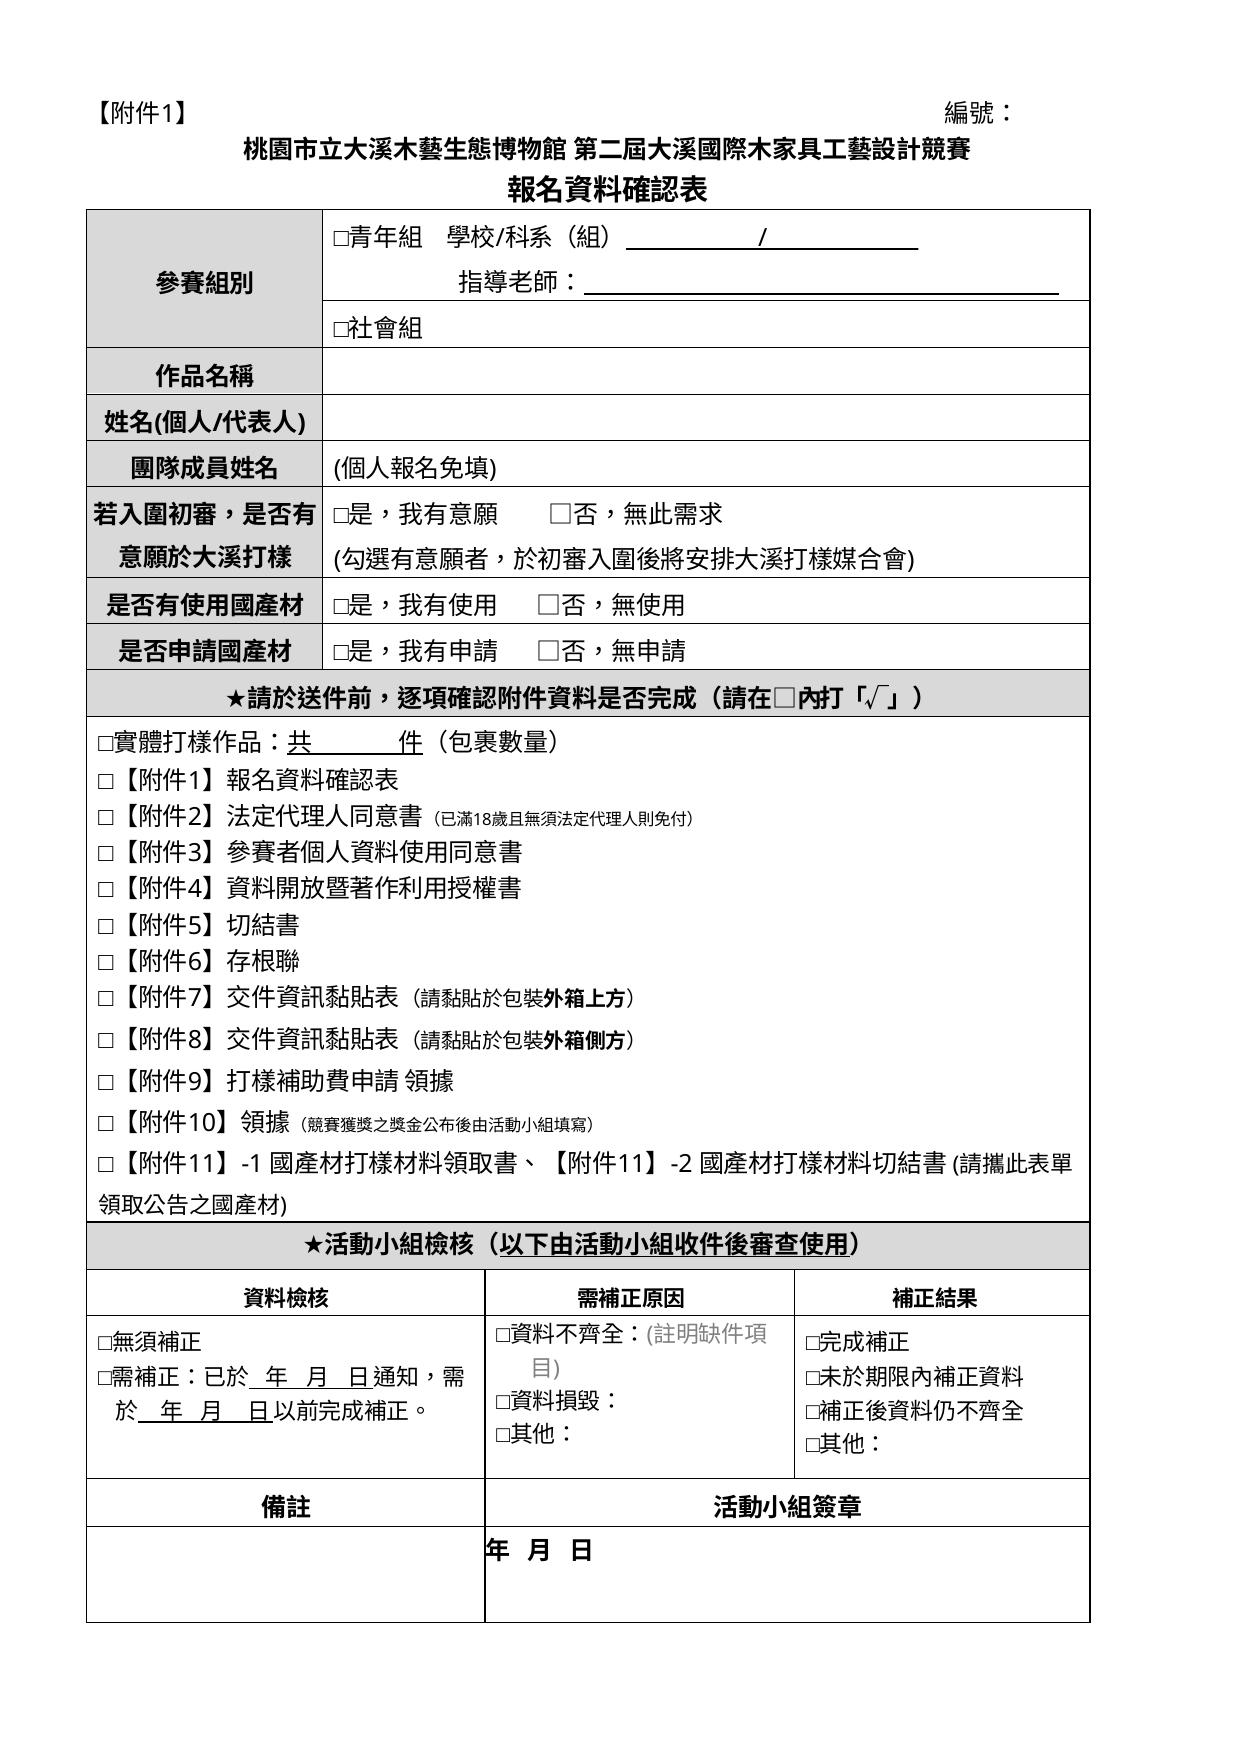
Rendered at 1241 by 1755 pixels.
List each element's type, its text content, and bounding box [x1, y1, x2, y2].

table_cell 是否有使用國產材 [87, 578, 322, 623]
table_cell □完成補正 □未於期限內補正資料 □補正後資料仍不齊全 □其他： [795, 1316, 1089, 1478]
table_cell 年 月 日 [486, 1527, 1089, 1622]
table_cell □資料不齊全：(註明缺件項目) □資料損毀： □其他： [486, 1316, 794, 1478]
table_cell [323, 395, 1089, 440]
table_cell 作品名稱 [87, 348, 322, 393]
table_header □青年組 學校/科系（組） / 指導老師： [323, 210, 1089, 300]
table_cell □是，我有使用 □否，無使用 [323, 578, 1089, 623]
table_cell 需補正原因 [486, 1270, 794, 1315]
table_cell 姓名(個人/代表人) [87, 395, 322, 440]
table_cell □社會組 [323, 301, 1089, 347]
table_cell ★活動小組檢核（以下由活動小組收件後審查使用） [87, 1223, 1089, 1269]
table_cell □無須補正 □需補正：已於 年 月 日通知，需於 年 月 日以前完成補正。 [87, 1316, 484, 1478]
table_cell 若入圍初審，是否有意願於大溪打樣 [87, 487, 322, 577]
table_cell 補正結果 [795, 1270, 1089, 1315]
table_cell □是，我有意願 □否，無此需求 (勾選有意願者，於初審入圍後將安排大溪打樣媒合會) [323, 487, 1089, 577]
table_cell 團隊成員姓名 [87, 441, 322, 486]
subtitle 報名資料確認表 [74, 166, 1142, 209]
text 【附件1】 編號： [86, 94, 1167, 130]
table_cell □是，我有申請 □否，無申請 [323, 624, 1089, 669]
table_cell [87, 1527, 484, 1622]
table_cell 活動小組簽章 [486, 1479, 1089, 1526]
table_cell 備註 [87, 1479, 484, 1526]
table_cell 資料檢核 [87, 1270, 484, 1315]
table_cell 是否申請國產材 [87, 624, 322, 669]
table_cell □實體打樣作品：共 件（包裹數量） □【附件1】報名資料確認表 □【附件2】法定代理人同意書（已滿18歲且無須法定代理人則免付） □【附件3】參賽者個人資料使用同意書 □【附件4】資料開放暨著作利用授權書 □【附件5】切結書 □【附件6】存根聯 □【附件7】交件資訊黏貼表（請黏貼於包裝外箱上方） □【附件8】交件資訊黏貼表（請黏貼於包裝外箱側方） □【附件9】打樣補助費申請 領據 □【附件10】領據（競賽獲獎之獎金公布後由活動小組填寫） □【附件11】-1 國產材打樣材料領取書、【附件11】-2 國產材打樣材料切結書 (請攜此表單領取公告之國產材) [87, 717, 1089, 1221]
text 桃園市立大溪木藝生態博物館 第二屆大溪國際木家具工藝設計競賽 [74, 130, 1141, 166]
table_cell (個人報名免填) [323, 441, 1089, 486]
table_cell [323, 348, 1089, 393]
table_cell ★請於送件前，逐項確認附件資料是否完成（請在□內打「√」） [87, 670, 1089, 716]
table_header 參賽組別 [87, 210, 322, 347]
